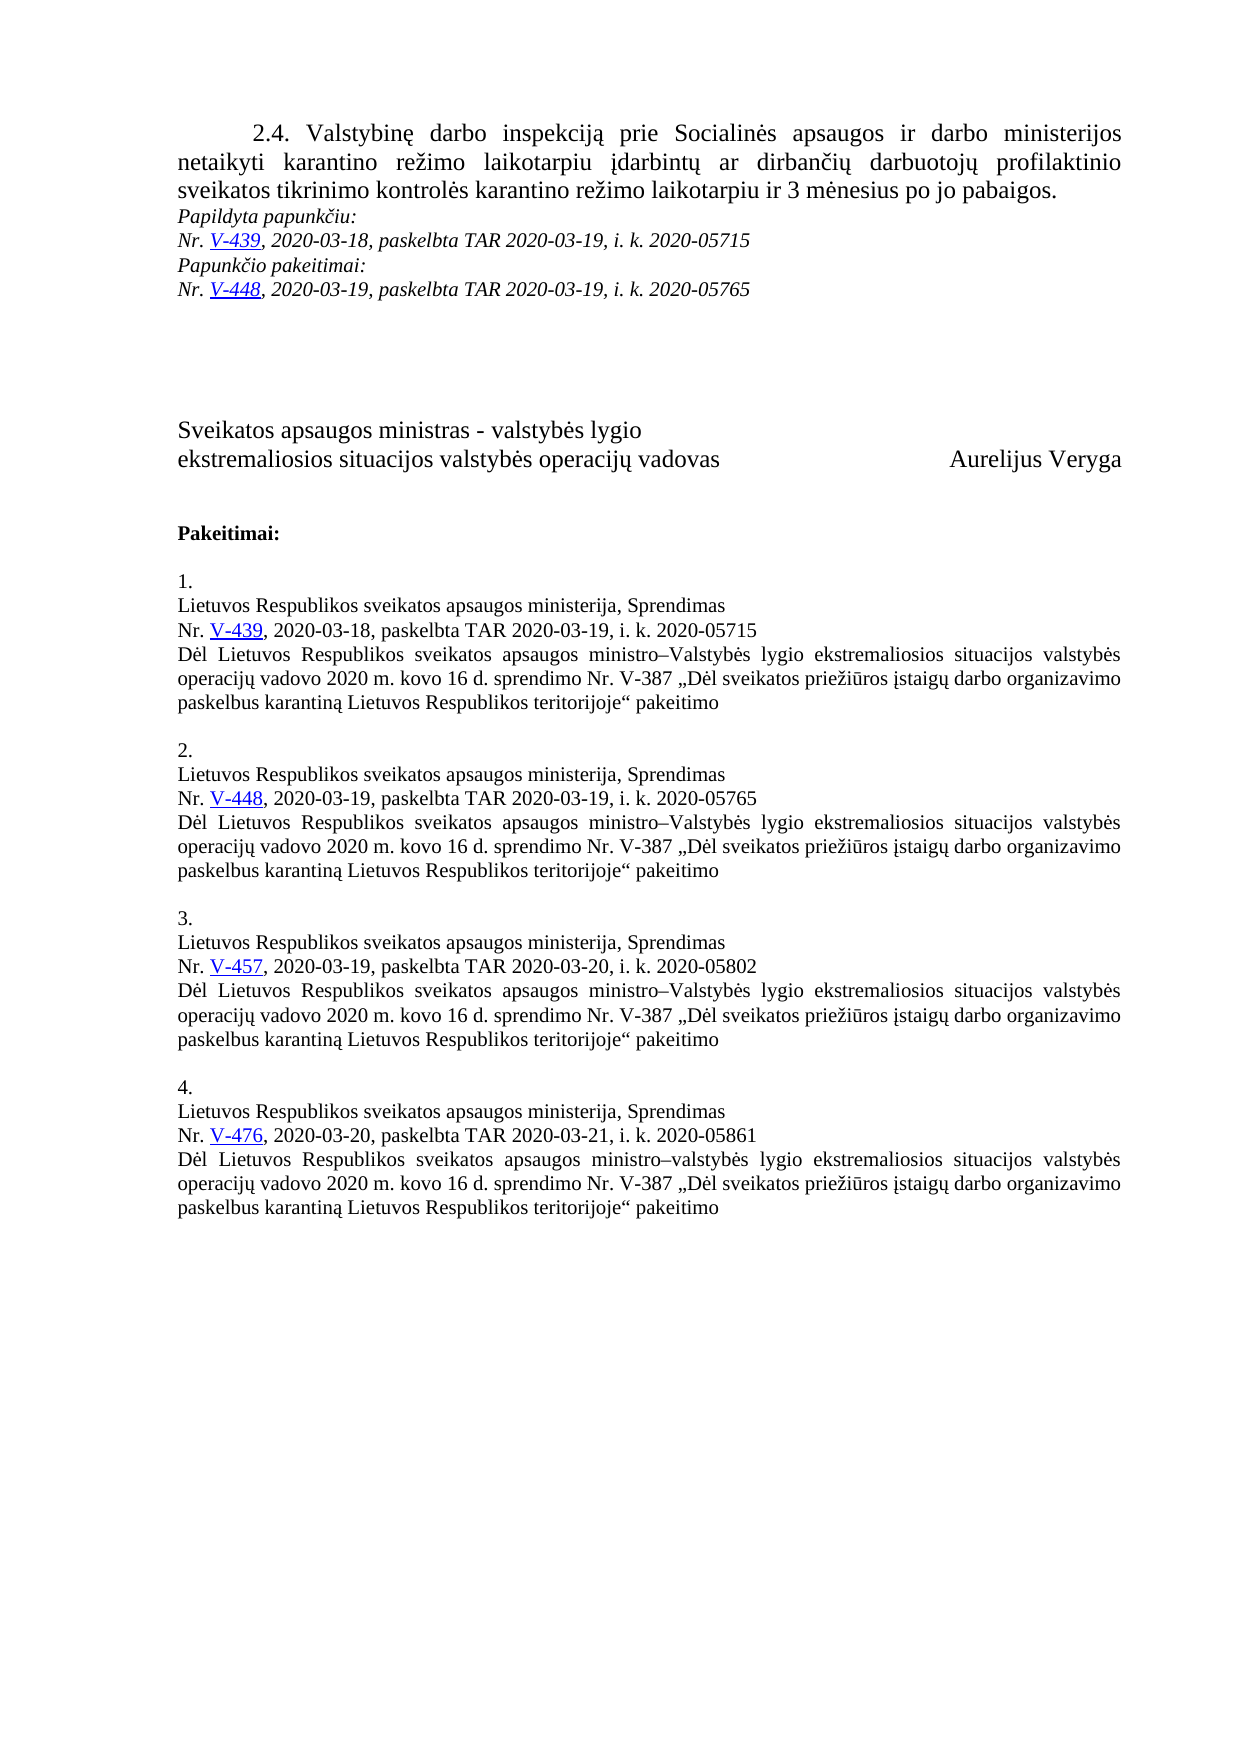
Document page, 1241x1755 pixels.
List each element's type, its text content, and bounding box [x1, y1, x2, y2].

text Nr. V-457, 2020-03-19, paskelbta TAR 2020-03-20, i. k. 2020-05802 [177, 954, 1122, 978]
text Papunkčio pakeitimai: [177, 252, 1122, 277]
text Nr. V-439, 2020-03-18, paskelbta TAR 2020-03-19, i. k. 2020-05715 [177, 617, 1122, 642]
text Dėl Lietuvos Respublikos sveikatos apsaugos ministro–Valstybės lygio ekstremaliosios situacijos valstybės operacijų vadovo 2020 m. kovo 16 d. sprendimo Nr. V-387 „Dėl sveikatos priežiūros įstaigų darbo organizavimo paskelbus karantiną Lietuvos Respublikos teritorijoje“ pakeitimo [177, 978, 1122, 1051]
text Lietuvos Respublikos sveikatos apsaugos ministerija, Sprendimas [177, 593, 1122, 617]
text Nr. V-439, 2020-03-18, paskelbta TAR 2020-03-19, i. k. 2020-05715 [177, 228, 1122, 252]
text Nr. V-448, 2020-03-19, paskelbta TAR 2020-03-19, i. k. 2020-05765 [177, 277, 1122, 301]
text Dėl Lietuvos Respublikos sveikatos apsaugos ministro–valstybės lygio ekstremaliosios situacijos valstybės operacijų vadovo 2020 m. kovo 16 d. sprendimo Nr. V-387 „Dėl sveikatos priežiūros įstaigų darbo organizavimo paskelbus karantiną Lietuvos Respublikos teritorijoje“ pakeitimo [177, 1147, 1122, 1219]
text Dėl Lietuvos Respublikos sveikatos apsaugos ministro–Valstybės lygio ekstremaliosios situacijos valstybės operacijų vadovo 2020 m. kovo 16 d. sprendimo Nr. V-387 „Dėl sveikatos priežiūros įstaigų darbo organizavimo paskelbus karantiną Lietuvos Respublikos teritorijoje“ pakeitimo [177, 810, 1122, 882]
text Nr. V-448, 2020-03-19, paskelbta TAR 2020-03-19, i. k. 2020-05765 [177, 786, 1122, 810]
text Lietuvos Respublikos sveikatos apsaugos ministerija, Sprendimas [177, 1099, 1122, 1123]
text Sveikatos apsaugos ministras - valstybės lygio [177, 416, 1122, 444]
text 4. [177, 1075, 1122, 1099]
text 3. [177, 906, 1122, 930]
text ekstremaliosios situacijos valstybės operacijų vadovas Aurelijus Veryga [177, 444, 1122, 473]
text Lietuvos Respublikos sveikatos apsaugos ministerija, Sprendimas [177, 762, 1122, 786]
text 2.4. Valstybinę darbo inspekciją prie Socialinės apsaugos ir darbo ministerijos netaikyti karantino režimo laikotarpiu įdarbintų ar dirbančių darbuotojų profilaktinio sveikatos tikrinimo kontrolės karantino režimo laikotarpiu ir 3 mėnesius po jo pabaigos. [177, 118, 1122, 204]
text Pakeitimai: [177, 521, 1122, 545]
text Lietuvos Respublikos sveikatos apsaugos ministerija, Sprendimas [177, 930, 1122, 954]
text 2. [177, 738, 1122, 762]
text Dėl Lietuvos Respublikos sveikatos apsaugos ministro–Valstybės lygio ekstremaliosios situacijos valstybės operacijų vadovo 2020 m. kovo 16 d. sprendimo Nr. V-387 „Dėl sveikatos priežiūros įstaigų darbo organizavimo paskelbus karantiną Lietuvos Respublikos teritorijoje“ pakeitimo [177, 642, 1122, 714]
text Papildyta papunkčiu: [177, 204, 1122, 228]
text 1. [177, 569, 1122, 593]
text Nr. V-476, 2020-03-20, paskelbta TAR 2020-03-21, i. k. 2020-05861 [177, 1123, 1122, 1147]
